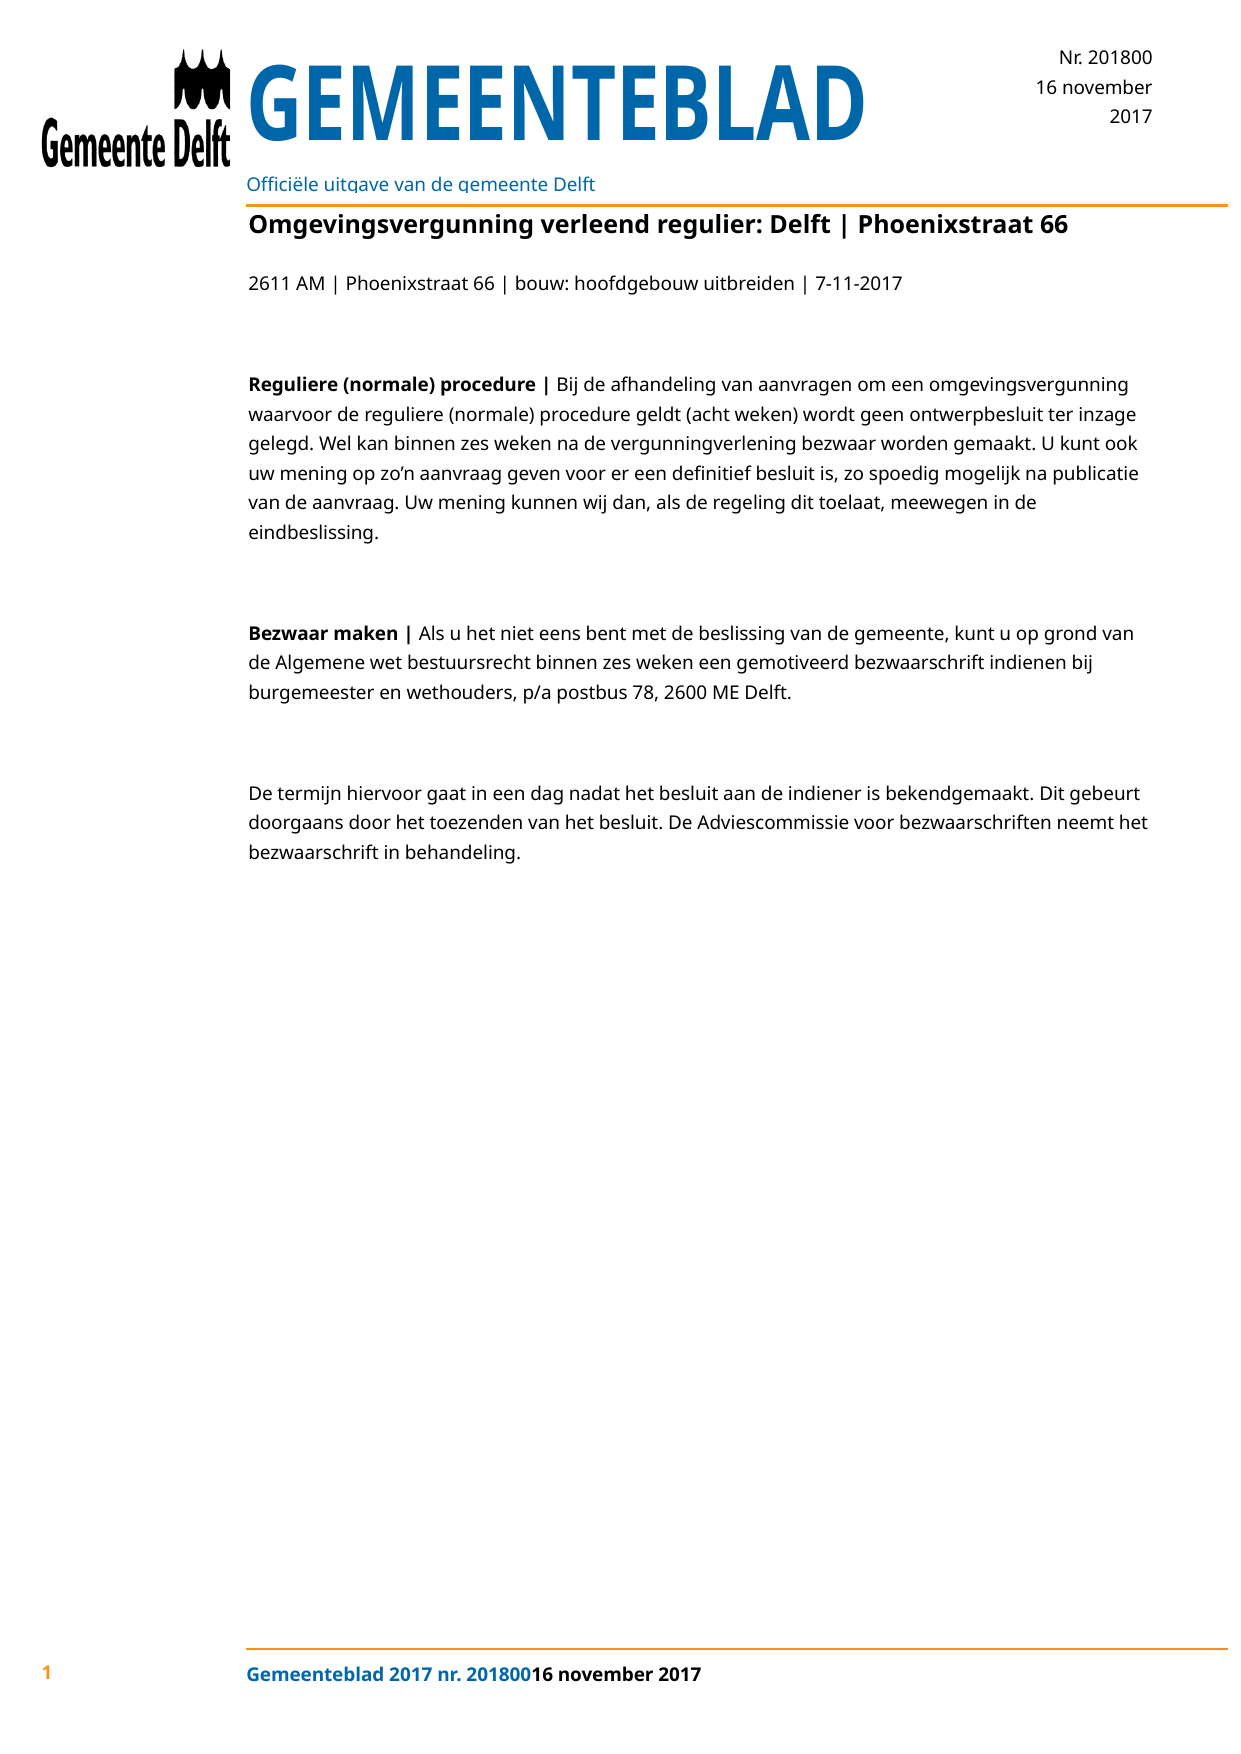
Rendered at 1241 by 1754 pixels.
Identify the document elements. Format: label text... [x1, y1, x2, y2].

picture [41, 47, 231, 172]
text De termijn hiervoor gaat in een dag nadat het besluit aan de indiener is bekendgemaakt. Dit gebeurt doorgaans door het toezenden van het besluit. De Adviescommissie voor bezwaarschriften neemt het bezwaarschrift in behandeling. [248, 780, 1152, 865]
text Reguliere (normale) procedure | Bij de afhandeling van aanvragen om een omgevingsvergunning waarvoor de reguliere (normale) procedure geldt (acht weken) wordt geen ontwerpbesluit ter inzage gelegd. Wel kan binnen zes weken na de vergunningverlening bezwaar worden gemaakt. U kunt ook uw mening op zo’n aanvraag geven voor er een definitief besluit is, zo spoedig mogelijk na publicatie van de aanvraag. Uw mening kunnen wij dan, als de regeling dit toelaat, meewegen in de eindbeslissing. [248, 371, 1152, 545]
text Omgevingsvergunning verleend regulier: Delft | Phoenixstraat 66 [248, 207, 1152, 241]
text Bezwaar maken | Als u het niet eens bent met de beslissing van de gemeente, kunt u op grond van de Algemene wet bestuursrecht binnen zes weken een gemotiveerd bezwaarschrift indienen bij burgemeester en wethouders, p/a postbus 78, 2600 ME Delft. [248, 620, 1152, 705]
text 2611 AM | Phoenixstraat 66 | bouw: hoofdgebouw uitbreiden | 7-11-2017 [248, 270, 1152, 296]
